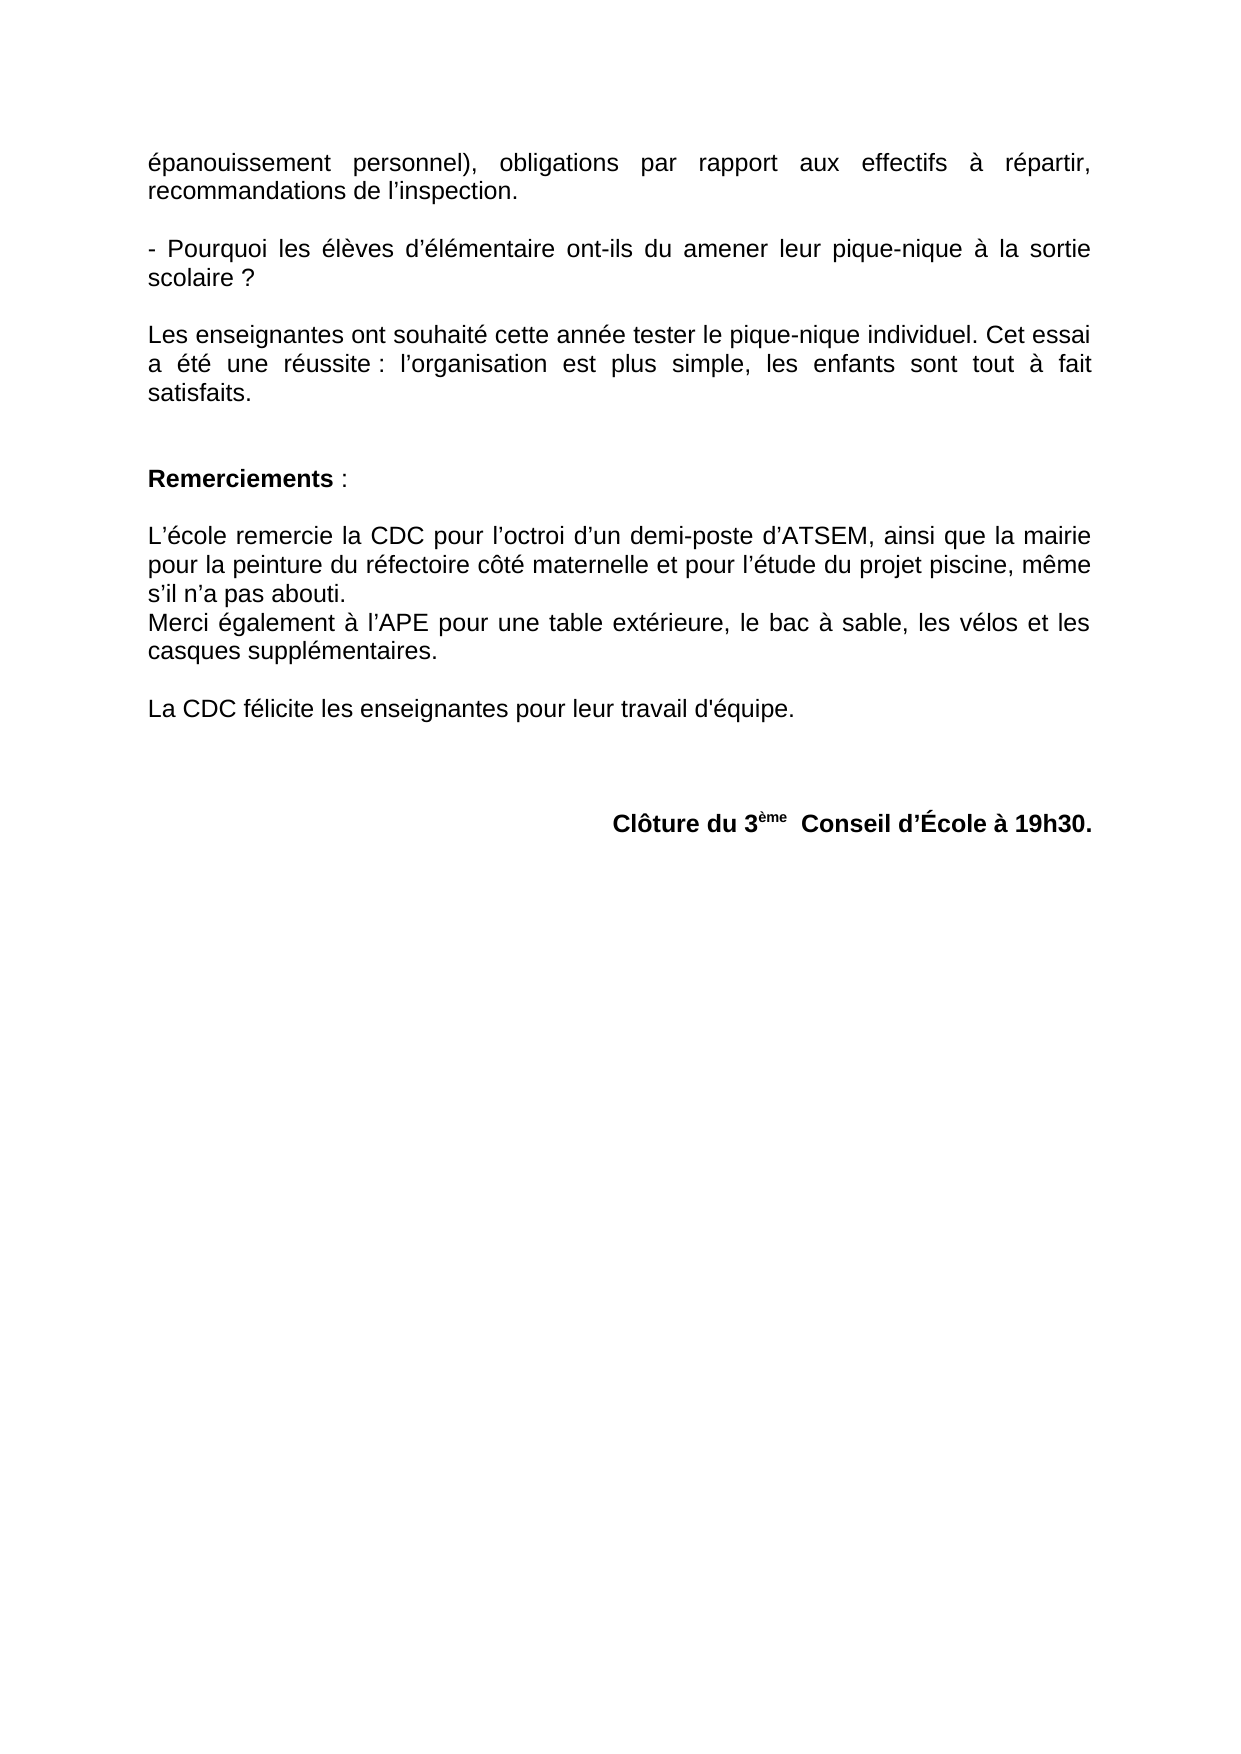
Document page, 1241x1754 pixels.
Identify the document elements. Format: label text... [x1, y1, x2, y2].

text La CDC félicite les enseignantes pour leur travail d'équipe. [148, 694, 1093, 723]
text Merci également à l’APE pour une table extérieure, le bac à sable, les vélos et les casques supplémentaires. [148, 608, 1093, 665]
text Les enseignantes ont souhaité cette année tester le pique-nique individuel. Cet essai a été une réussite : l’organisation est plus simple, les enfants sont tout à fait satisfaits. [148, 320, 1093, 406]
text Remerciements : [148, 464, 1093, 493]
text épanouissement personnel), obligations par rapport aux effectifs à répartir, recommandations de l’inspection. [148, 148, 1093, 205]
text Clôture du 3ème Conseil d’École à 19h30. [148, 809, 1093, 838]
text L’école remercie la CDC pour l’octroi d’un demi-poste d’ATSEM, ainsi que la mairie pour la peinture du réfectoire côté maternelle et pour l’étude du projet piscine, même s’il n’a pas abouti. [148, 521, 1093, 608]
text - Pourquoi les élèves d’élémentaire ont-ils du amener leur pique-nique à la sortie scolaire ? [148, 234, 1093, 291]
